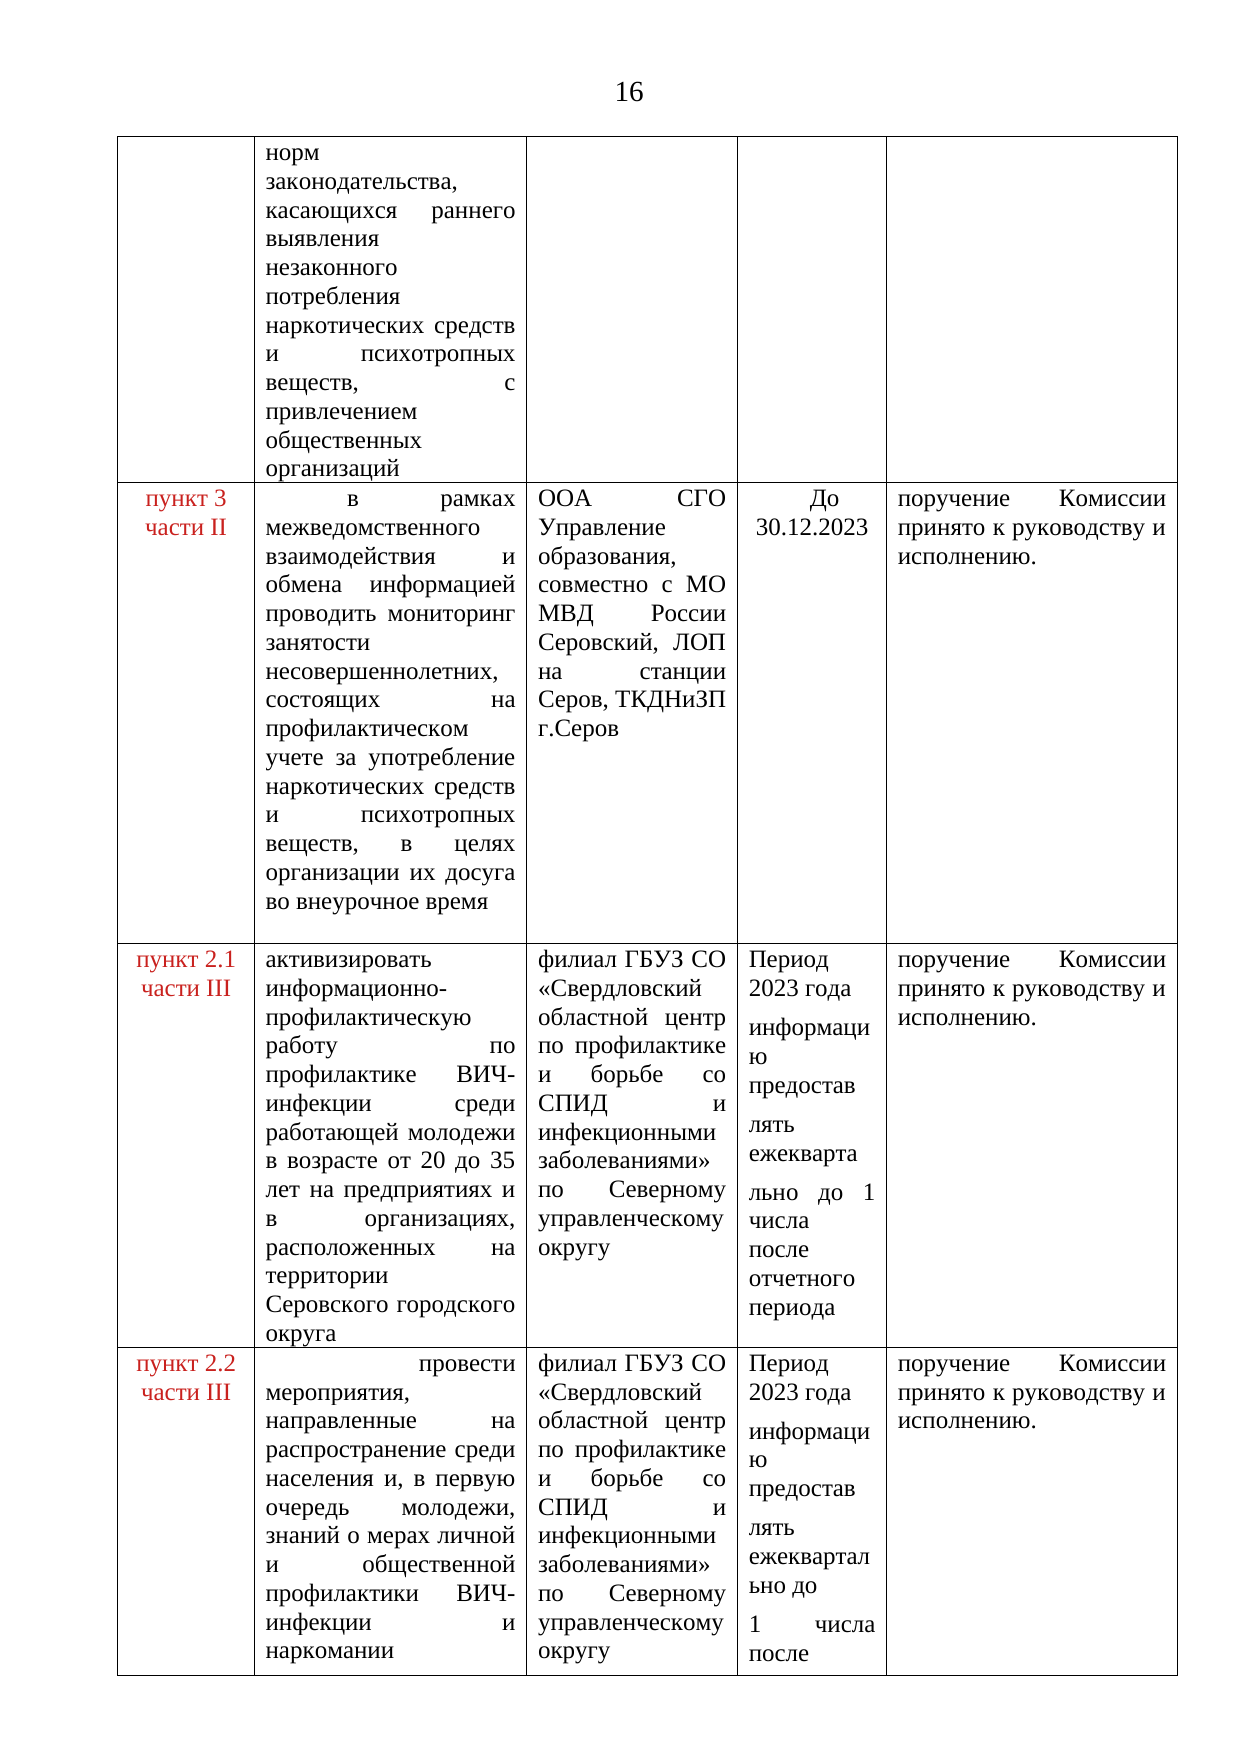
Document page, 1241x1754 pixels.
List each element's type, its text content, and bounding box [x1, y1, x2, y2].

table_cell филиал ГБУЗ СО «Свердловский областной центр по профилактике и борьбе со СПИД и инфекционными заболеваниями» по Северному управленческому округу [527, 944, 737, 1347]
table_cell [118, 137, 254, 482]
table_cell поручение Комиссии принято к руководству и исполнению. [887, 483, 1177, 943]
table_cell До 30.12.2023 [738, 483, 886, 943]
table_cell активизировать информационно-профилактическую работу по профилактике ВИЧ-инфекции среди работающей молодежи в возрасте от 20 до 35 лет на предприятиях и в организациях, расположенных на территории Серовского городского округа [255, 944, 526, 1347]
table_cell [738, 137, 886, 482]
table_cell поручение Комиссии принято к руководству и исполнению. [887, 944, 1177, 1347]
table_cell [527, 137, 737, 482]
table_cell Период 2023 года информацию предостав лять ежеквартально до 1 числа после [738, 1348, 886, 1674]
table_cell ООА СГО Управление образования, совместно с МО МВД России Серовский, ЛОП на станции Серов, ТКДНиЗП г.Серов [527, 483, 737, 943]
table_cell пункт 2.1 части III [118, 944, 254, 1347]
table_cell [887, 137, 1177, 482]
table_cell провести мероприятия, направленные на распространение среди населения и, в первую очередь молодежи, знаний о мерах личной и общественной профилактики ВИЧ-инфекции и наркомании [255, 1348, 526, 1674]
table_cell Период 2023 года информацию предостав лять ежекварта льно до 1 числа после отчетного периода [738, 944, 886, 1347]
table_cell пункт 2.2 части III [118, 1348, 254, 1674]
table_cell поручение Комиссии принято к руководству и исполнению. [887, 1348, 1177, 1674]
table_cell в рамках межведомственного взаимодействия и обмена информацией проводить мониторинг занятости несовершеннолетних, состоящих на профилактическом учете за употребление наркотических средств и психотропных веществ, в целях организации их досуга во внеурочное время [255, 483, 526, 943]
table_cell филиал ГБУЗ СО «Свердловский областной центр по профилактике и борьбе со СПИД и инфекционными заболеваниями» по Северному управленческому округу [527, 1348, 737, 1674]
table_cell пункт 3 части II [118, 483, 254, 943]
table_cell норм законодательства, касающихся раннего выявления незаконного потребления наркотических средств и психотропных веществ, с привлечением общественных организаций [255, 137, 526, 482]
